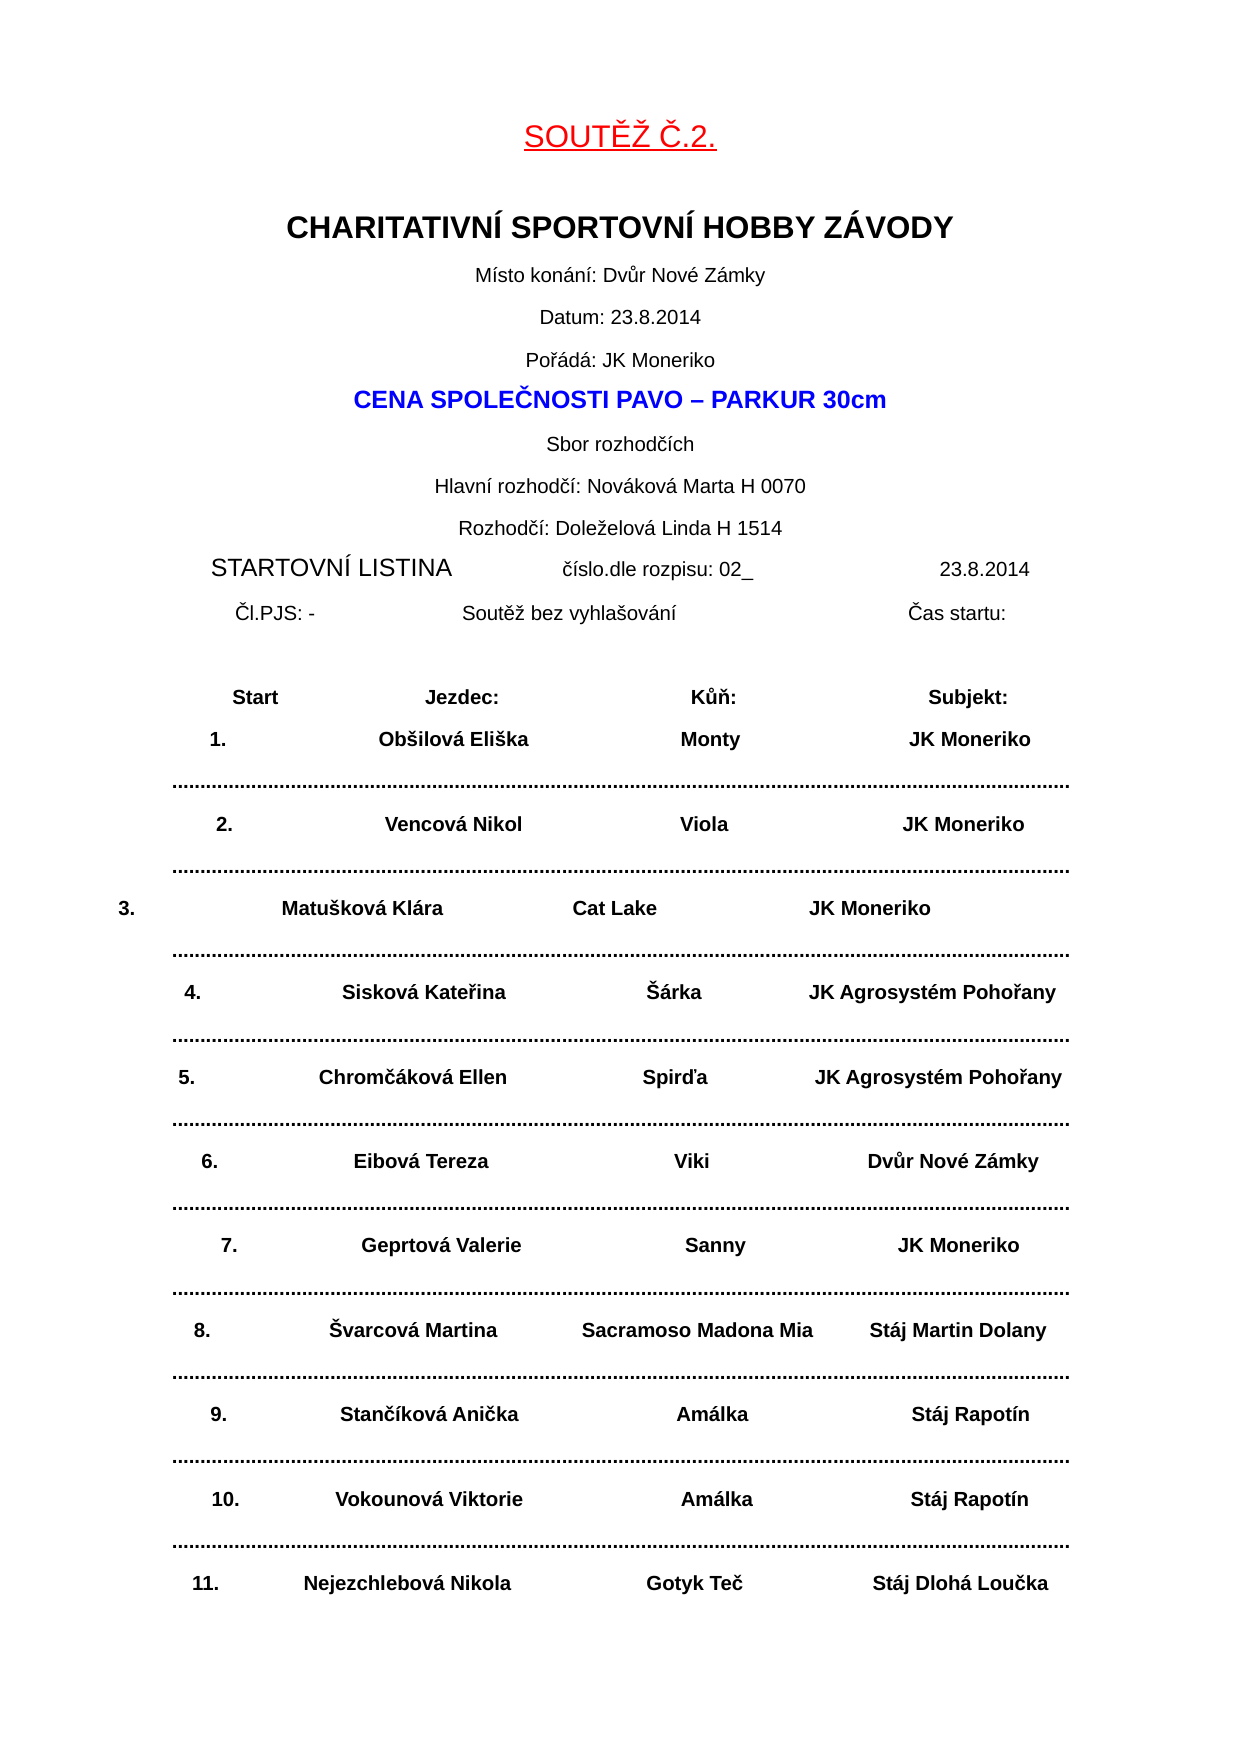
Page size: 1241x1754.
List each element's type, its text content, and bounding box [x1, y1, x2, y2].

text CHARITATIVNÍ SPORTOVNÍ HOBBY ZÁVODY [118, 209, 1122, 245]
text 11. Nejezchlebová Nikola Gotyk Teč Stáj Dlohá Loučka [118, 1565, 1122, 1595]
text Rozhodčí: Doleželová Linda H 1514 [118, 510, 1122, 540]
text 7. Geprtová Valerie Sanny JK Moneriko [118, 1227, 1122, 1257]
text Start Jezdec: Kůň: Subjekt: [118, 679, 1122, 709]
text ............................................................................................................................................................... [118, 848, 1122, 877]
text ............................................................................................................................................................... [118, 1523, 1122, 1552]
text Datum: 23.8.2014 [118, 299, 1122, 329]
text ............................................................................................................................................................... [118, 763, 1122, 793]
text ............................................................................................................................................................... [118, 1185, 1122, 1215]
text ............................................................................................................................................................... [118, 932, 1122, 962]
text 2. Vencová Nikol Viola JK Moneriko [118, 806, 1122, 835]
text 5. Chromčáková Ellen Spirďa JK Agrosystém Pohořany [118, 1059, 1122, 1088]
text SOUTĚŽ Č.2. [118, 118, 1122, 154]
text 10. Vokounová Viktorie Amálka Stáj Rapotín [118, 1481, 1122, 1510]
text Hlavní rozhodčí: Nováková Marta H 0070 [118, 468, 1122, 498]
text ............................................................................................................................................................... [118, 1101, 1122, 1131]
text ............................................................................................................................................................... [118, 1270, 1122, 1299]
text CENA SPOLEČNOSTI PAVO – PARKUR 30cm [118, 384, 1122, 413]
text ............................................................................................................................................................... [118, 1438, 1122, 1468]
text 6. Eibová Tereza Viki Dvůr Nové Zámky [118, 1143, 1122, 1173]
text Čl.PJS: - Soutěž bez vyhlašování Čas startu: [118, 595, 1122, 624]
text Místo konání: Dvůr Nové Zámky [118, 257, 1122, 287]
text Pořádá: JK Moneriko [118, 342, 1122, 371]
text Sbor rozhodčích [118, 426, 1122, 456]
text ............................................................................................................................................................... [118, 1017, 1122, 1046]
text 9. Stančíková Anička Amálka Stáj Rapotín [118, 1396, 1122, 1426]
text 1. Obšilová Eliška Monty JK Moneriko [118, 721, 1122, 751]
text ............................................................................................................................................................... [118, 1354, 1122, 1384]
text STARTOVNÍ LISTINA číslo.dle rozpisu: 02_ 23.8.2014 [118, 552, 1122, 582]
text 4. Sisková Kateřina Šárka JK Agrosystém Pohořany [118, 974, 1122, 1004]
text 8. Švarcová Martina Sacramoso Madona Mia Stáj Martin Dolany [118, 1312, 1122, 1342]
text 3. Matušková Klára Cat Lake JK Moneriko [118, 890, 1122, 920]
